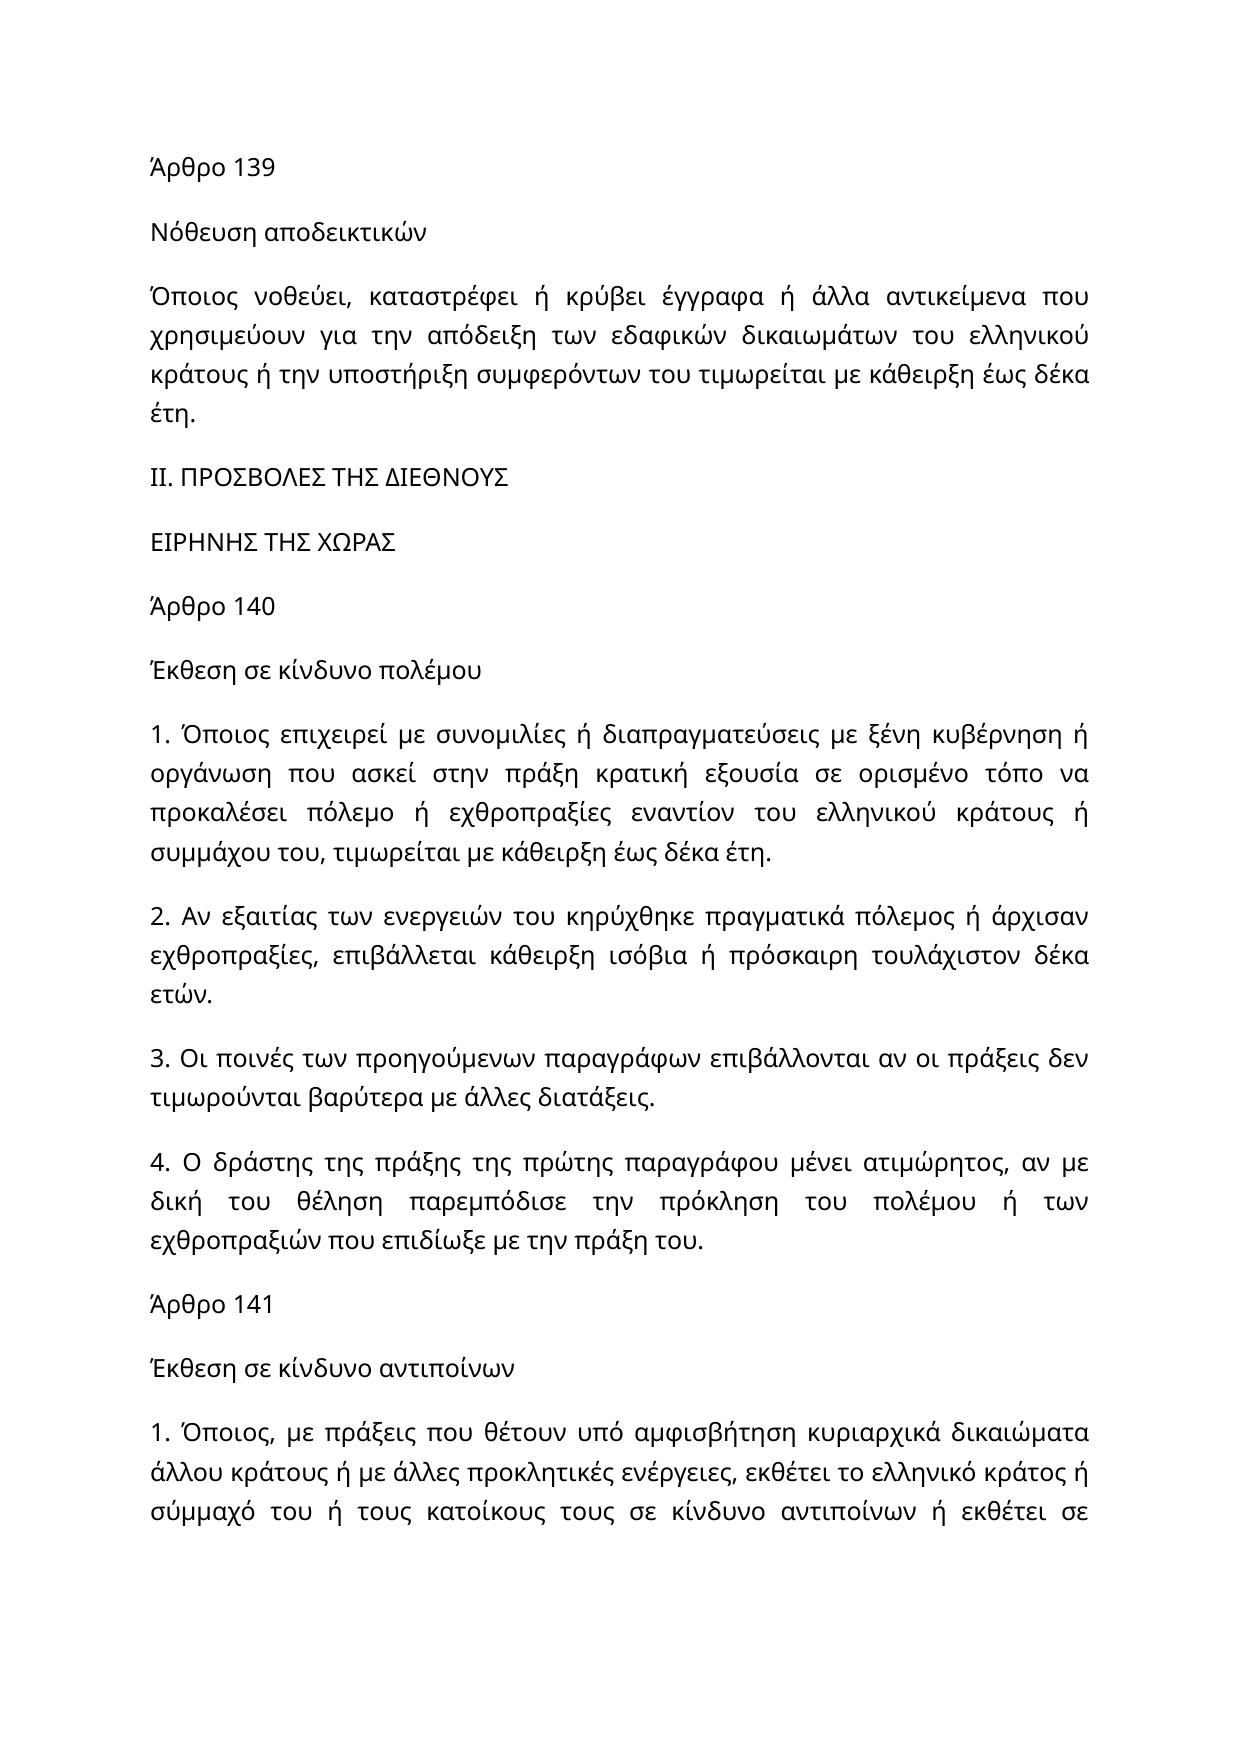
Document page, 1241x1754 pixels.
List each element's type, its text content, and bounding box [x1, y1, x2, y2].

text Άρθρο 139 [150, 150, 1090, 184]
text 2. Αν εξαιτίας των ενεργειών του κηρύχθηκε πραγματικά πόλεμος ή άρχισαν εχθροπραξίες, επιβάλλεται κάθειρξη ισόβια ή πρόσκαιρη τουλάχιστον δέκα ετών. [150, 898, 1090, 1011]
text Άρθρο 140 [150, 588, 1090, 622]
text Έκθεση σε κίνδυνο πολέμου [150, 652, 1090, 687]
text 3. Οι ποινές των προηγούμενων παραγράφων επιβάλλονται αν οι πράξεις δεν τιμωρούνται βαρύτερα με άλλες διατάξεις. [150, 1041, 1090, 1114]
text 1. Όποιος επιχειρεί με συνομιλίες ή διαπραγματεύσεις με ξένη κυβέρνηση ή οργάνωση που ασκεί στην πράξη κρατική εξουσία σε ορισμένο τόπο να προκαλέσει πόλεμο ή εχθροπραξίες εναντίον του ελληνικού κράτους ή συμμάχου του, τιμωρείται με κάθειρξη έως δέκα έτη. [150, 717, 1090, 868]
text Όποιος νοθεύει, καταστρέφει ή κρύβει έγγραφα ή άλλα αντικείμενα που χρησιμεύουν για την απόδειξη των εδαφικών δικαιωμάτων του ελληνικού κράτους ή την υποστήριξη συμφερόντων του τιμωρείται με κάθειρξη έως δέκα έτη. [150, 278, 1090, 430]
text Νόθευση αποδεικτικών [150, 214, 1090, 248]
text ΕΙΡΗΝΗΣ ΤΗΣ ΧΩΡΑΣ [150, 524, 1090, 558]
text Άρθρο 141 [150, 1287, 1090, 1321]
text 1. Όποιος, με πράξεις που θέτουν υπό αμφισβήτηση κυριαρχικά δικαιώματα άλλου κράτους ή με άλλες προκλητικές ενέργειες, εκθέτει το ελληνικό κράτος ή σύμμαχό του ή τους κατοίκους τους σε κίνδυνο αντιποίνων ή εκθέτει σε [150, 1415, 1090, 1527]
text 4. Ο δράστης της πράξης της πρώτης παραγράφου μένει ατιμώρητος, αν με δική του θέληση παρεμπόδισε την πρόκληση του πολέμου ή των εχθροπραξιών που επιδίωξε με την πράξη του. [150, 1144, 1090, 1257]
text Έκθεση σε κίνδυνο αντιποίνων [150, 1351, 1090, 1385]
text ΙΙ. ΠΡΟΣΒΟΛΕΣ ΤΗΣ ΔΙΕΘΝΟΥΣ [150, 460, 1090, 494]
